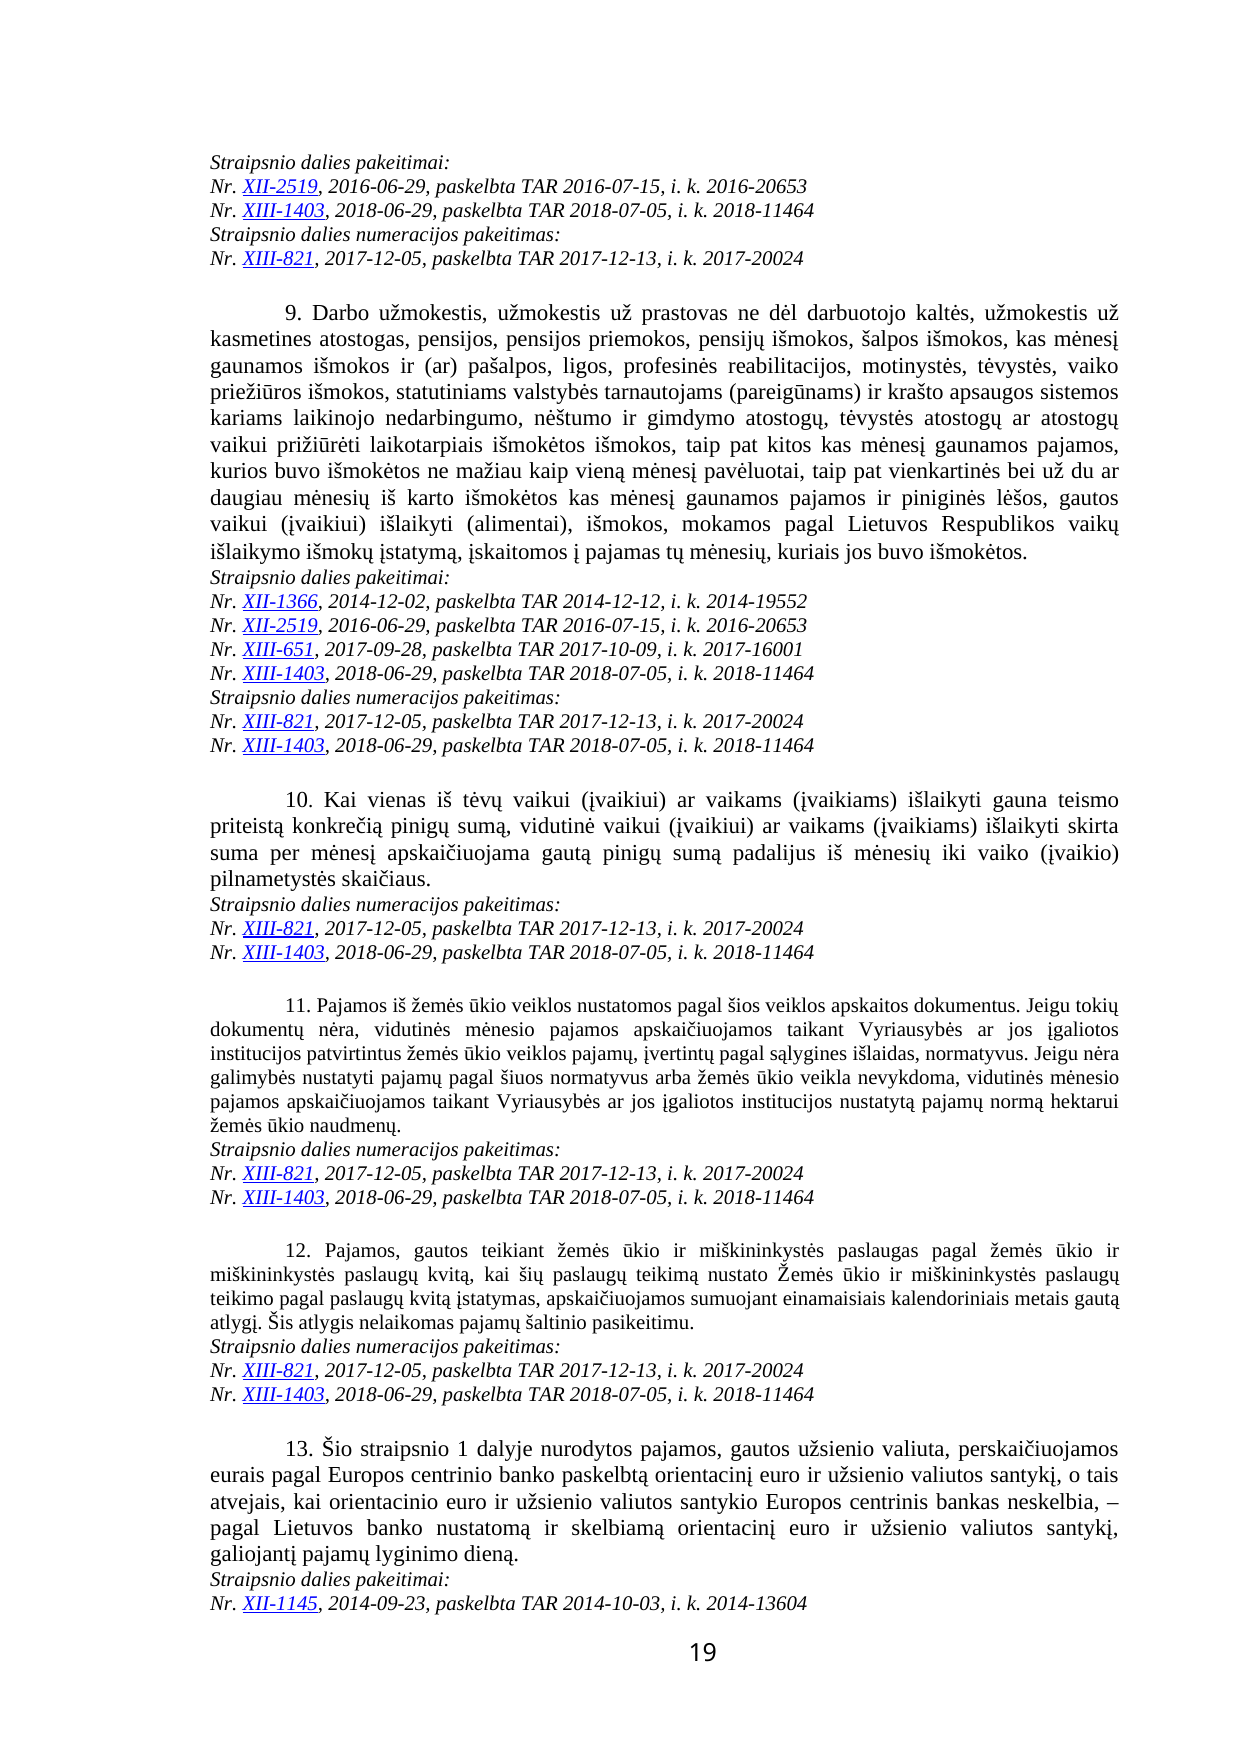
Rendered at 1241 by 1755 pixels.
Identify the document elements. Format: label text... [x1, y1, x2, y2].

text Nr. XIII-821, 2017-12-05, paskelbta TAR 2017-12-13, i. k. 2017-20024 [210, 916, 1120, 940]
text Nr. XII-2519, 2016-06-29, paskelbta TAR 2016-07-15, i. k. 2016-20653 [210, 613, 1120, 637]
text 11. Pajamos iš žemės ūkio veiklos nustatomos pagal šios veiklos apskaitos dokumentus. Jeigu tokių dokumentų nėra, vidutinės mėnesio pajamos apskaičiuojamos taikant Vyriausybės ar jos įgaliotos institucijos patvirtintus žemės ūkio veiklos pajamų, įvertintų pagal sąlygines išlaidas, normatyvus. Jeigu nėra galimybės nustatyti pajamų pagal šiuos normatyvus arba žemės ūkio veikla nevykdoma, vidutinės mėnesio pajamos apskaičiuojamos taikant Vyriausybės ar jos įgaliotos institucijos nustatytą pajamų normą hektarui žemės ūkio naudmenų. [210, 993, 1120, 1137]
text Nr. XII-2519, 2016-06-29, paskelbta TAR 2016-07-15, i. k. 2016-20653 [210, 174, 1120, 198]
text Nr. XIII-1403, 2018-06-29, paskelbta TAR 2018-07-05, i. k. 2018-11464 [210, 198, 1120, 222]
text Nr. XIII-1403, 2018-06-29, paskelbta TAR 2018-07-05, i. k. 2018-11464 [210, 1382, 1120, 1406]
text 9. Darbo užmokestis, užmokestis už prastovas ne dėl darbuotojo kaltės, užmokestis už kasmetines atostogas, pensijos, pensijos priemokos, pensijų išmokos, šalpos išmokos, kas mėnesį gaunamos išmokos ir (ar) pašalpos, ligos, profesinės reabilitacijos, motinystės, tėvystės, vaiko priežiūros išmokos, statutiniams valstybės tarnautojams (pareigūnams) ir krašto apsaugos sistemos kariams laikinojo nedarbingumo, nėštumo ir gimdymo atostogų, tėvystės atostogų ar atostogų vaikui prižiūrėti laikotarpiais išmokėtos išmokos, taip pat kitos kas mėnesį gaunamos pajamos, kurios buvo išmokėtos ne mažiau kaip vieną mėnesį pavėluotai, taip pat vienkartinės bei už du ar daugiau mėnesių iš karto išmokėtos kas mėnesį gaunamos pajamos ir piniginės lėšos, gautos vaikui (įvaikiui) išlaikyti (alimentai), išmokos, mokamos pagal Lietuvos Respublikos vaikų išlaikymo išmokų įstatymą, įskaitomos į pajamas tų mėnesių, kuriais jos buvo išmokėtos. [210, 299, 1120, 565]
text Nr. XII-1366, 2014-12-02, paskelbta TAR 2014-12-12, i. k. 2014-19552 [210, 589, 1120, 613]
text Straipsnio dalies pakeitimai: [210, 1567, 1120, 1591]
text 13. Šio straipsnio 1 dalyje nurodytos pajamos, gautos užsienio valiuta, perskaičiuojamos eurais pagal Europos centrinio banko paskelbtą orientacinį euro ir užsienio valiutos santykį, o tais atvejais, kai orientacinio euro ir užsienio valiutos santykio Europos centrinis bankas neskelbia, – pagal Lietuvos banko nustatomą ir skelbiamą orientacinį euro ir užsienio valiutos santykį, galiojantį pajamų lyginimo dieną. [210, 1435, 1120, 1567]
text Straipsnio dalies numeracijos pakeitimas: [210, 1334, 1120, 1358]
text Straipsnio dalies numeracijos pakeitimas: [210, 685, 1120, 709]
text Nr. XIII-821, 2017-12-05, paskelbta TAR 2017-12-13, i. k. 2017-20024 [210, 1161, 1120, 1185]
text 12. Pajamos, gautos teikiant žemės ūkio ir miškininkystės paslaugas pagal žemės ūkio ir miškininkystės paslaugų kvitą, kai šių paslaugų teikimą nustato Žemės ūkio ir miškininkystės paslaugų teikimo pagal paslaugų kvitą įstatymas, apskaičiuojamos sumuojant einamaisiais kalendoriniais metais gautą atlygį. Šis atlygis nelaikomas pajamų šaltinio pasikeitimu. [210, 1238, 1120, 1334]
text Straipsnio dalies numeracijos pakeitimas: [210, 892, 1120, 916]
text Nr. XIII-1403, 2018-06-29, paskelbta TAR 2018-07-05, i. k. 2018-11464 [210, 940, 1120, 964]
text Nr. XII-1145, 2014-09-23, paskelbta TAR 2014-10-03, i. k. 2014-13604 [210, 1591, 1120, 1615]
text Nr. XIII-651, 2017-09-28, paskelbta TAR 2017-10-09, i. k. 2017-16001 [210, 637, 1120, 661]
text Nr. XIII-1403, 2018-06-29, paskelbta TAR 2018-07-05, i. k. 2018-11464 [210, 733, 1120, 757]
text Nr. XIII-821, 2017-12-05, paskelbta TAR 2017-12-13, i. k. 2017-20024 [210, 1358, 1120, 1382]
text Straipsnio dalies numeracijos pakeitimas: [210, 1137, 1120, 1161]
text Straipsnio dalies pakeitimai: [210, 565, 1120, 589]
text Nr. XIII-1403, 2018-06-29, paskelbta TAR 2018-07-05, i. k. 2018-11464 [210, 661, 1120, 685]
text 10. Kai vienas iš tėvų vaikui (įvaikiui) ar vaikams (įvaikiams) išlaikyti gauna teismo priteistą konkrečią pinigų sumą, vidutinė vaikui (įvaikiui) ar vaikams (įvaikiams) išlaikyti skirta suma per mėnesį apskaičiuojama gautą pinigų sumą padalijus iš mėnesių iki vaiko (įvaikio) pilnametystės skaičiaus. [210, 786, 1120, 892]
text Straipsnio dalies numeracijos pakeitimas: [210, 222, 1120, 246]
text Straipsnio dalies pakeitimai: [210, 150, 1120, 174]
text Nr. XIII-821, 2017-12-05, paskelbta TAR 2017-12-13, i. k. 2017-20024 [210, 709, 1120, 733]
text Nr. XIII-1403, 2018-06-29, paskelbta TAR 2018-07-05, i. k. 2018-11464 [210, 1185, 1120, 1209]
text Nr. XIII-821, 2017-12-05, paskelbta TAR 2017-12-13, i. k. 2017-20024 [210, 246, 1120, 270]
